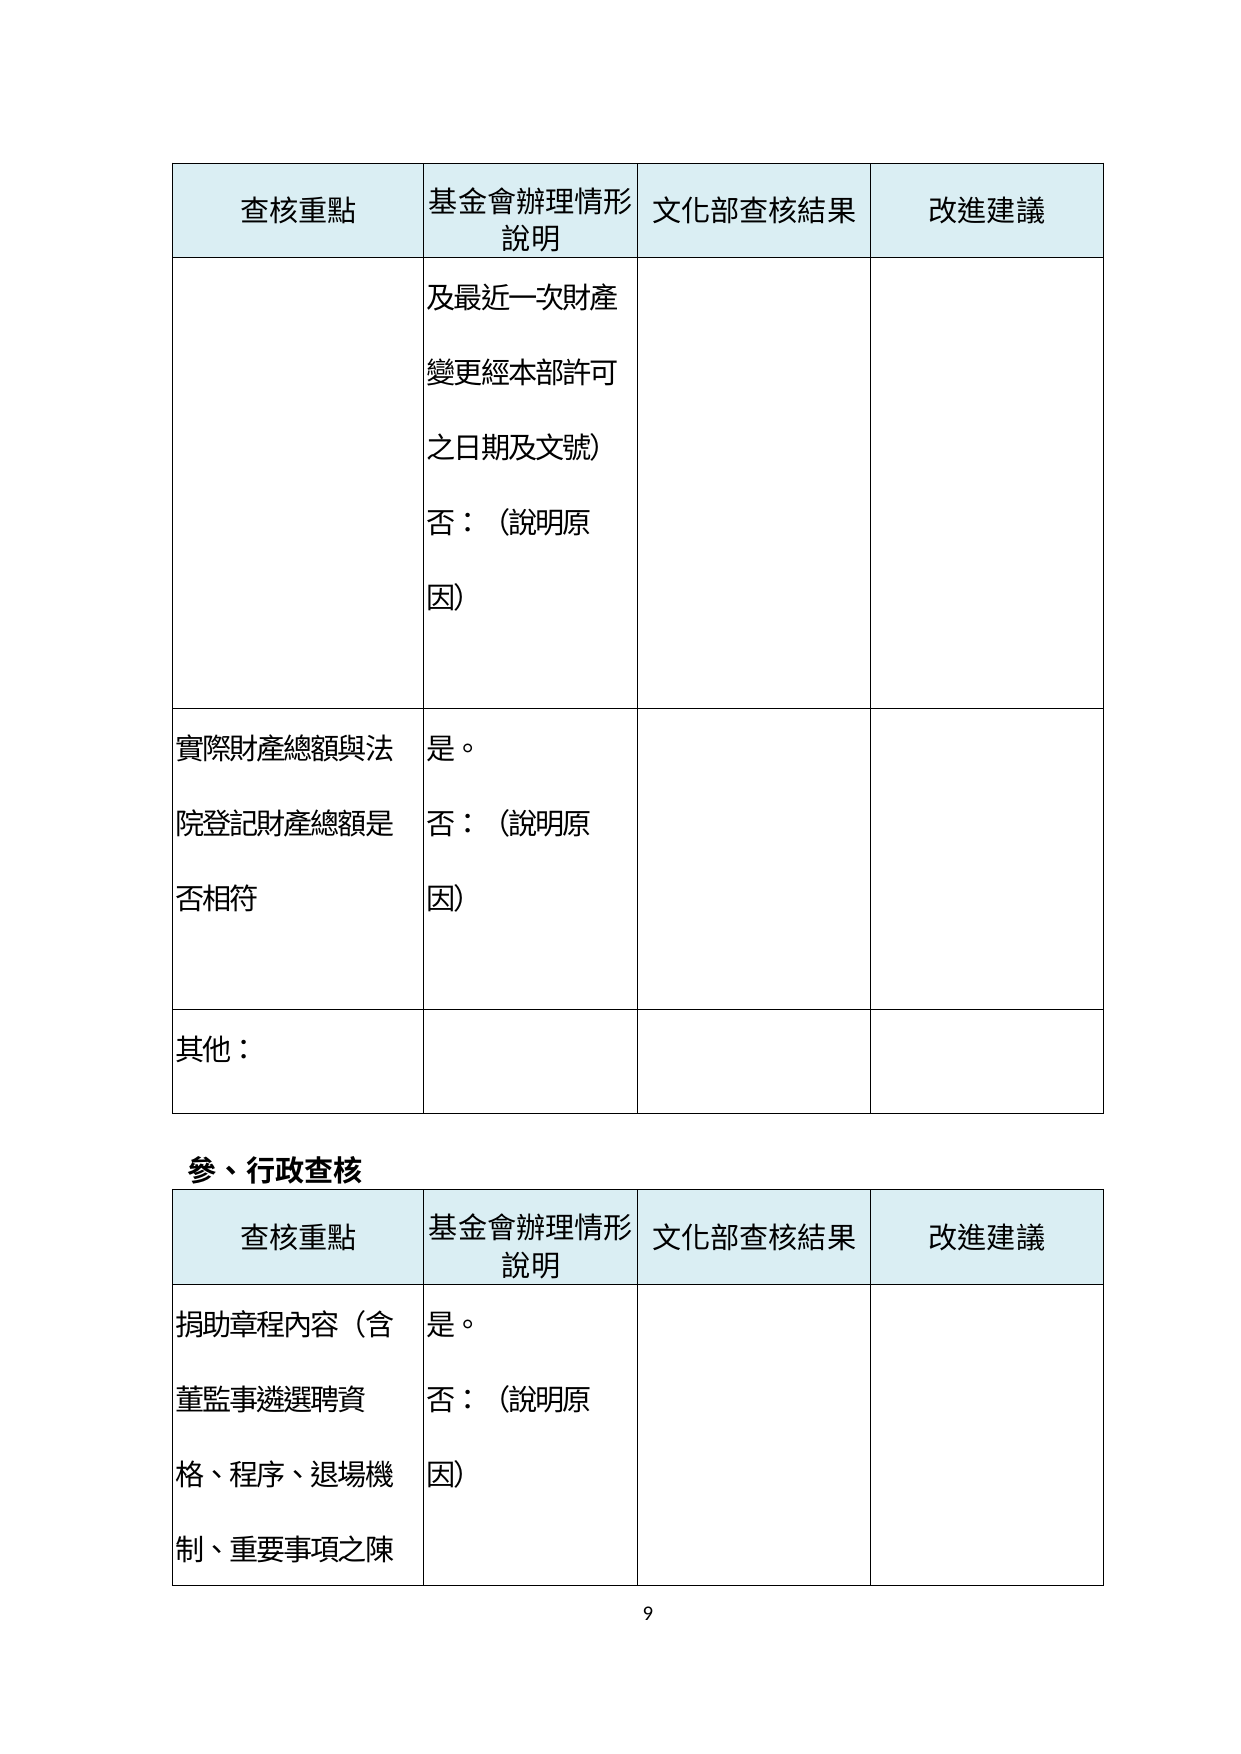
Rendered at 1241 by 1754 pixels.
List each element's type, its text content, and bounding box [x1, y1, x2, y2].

table_cell [638, 258, 870, 708]
text 參、行政查核 [187, 1151, 1107, 1189]
table_cell [638, 1285, 870, 1585]
table_cell [871, 258, 1103, 708]
table_cell 捐助章程內容（含董監事遴選聘資格、程序、退場機制、重要事項之陳 [173, 1285, 423, 1585]
table_cell [871, 1285, 1103, 1585]
table_header 基金會辦理情形說明 [424, 164, 637, 257]
table_header 基金會辦理情形說明 [424, 1190, 637, 1284]
table_cell [871, 709, 1103, 1009]
table_cell 實際財產總額與法院登記財產總額是否相符 [173, 709, 423, 1009]
table_header 文化部查核結果 [638, 1190, 870, 1284]
table_header 改進建議 [871, 164, 1103, 257]
table_cell [638, 1010, 870, 1113]
table_cell 是。 否：（說明原因） [424, 1285, 637, 1585]
table_header 文化部查核結果 [638, 164, 870, 257]
table_cell [424, 1010, 637, 1113]
table_cell [871, 1010, 1103, 1113]
table_header 查核重點 [173, 164, 423, 257]
table_cell [173, 258, 423, 708]
table_cell 其他： [173, 1010, 423, 1113]
table_header 查核重點 [173, 1190, 423, 1284]
table_header 改進建議 [871, 1190, 1103, 1284]
table_cell 是。 否：（說明原因） [424, 709, 637, 1009]
table_cell 及最近一次財產變更經本部許可之日期及文號） 否：（說明原因） [424, 258, 637, 708]
table_cell [638, 709, 870, 1009]
